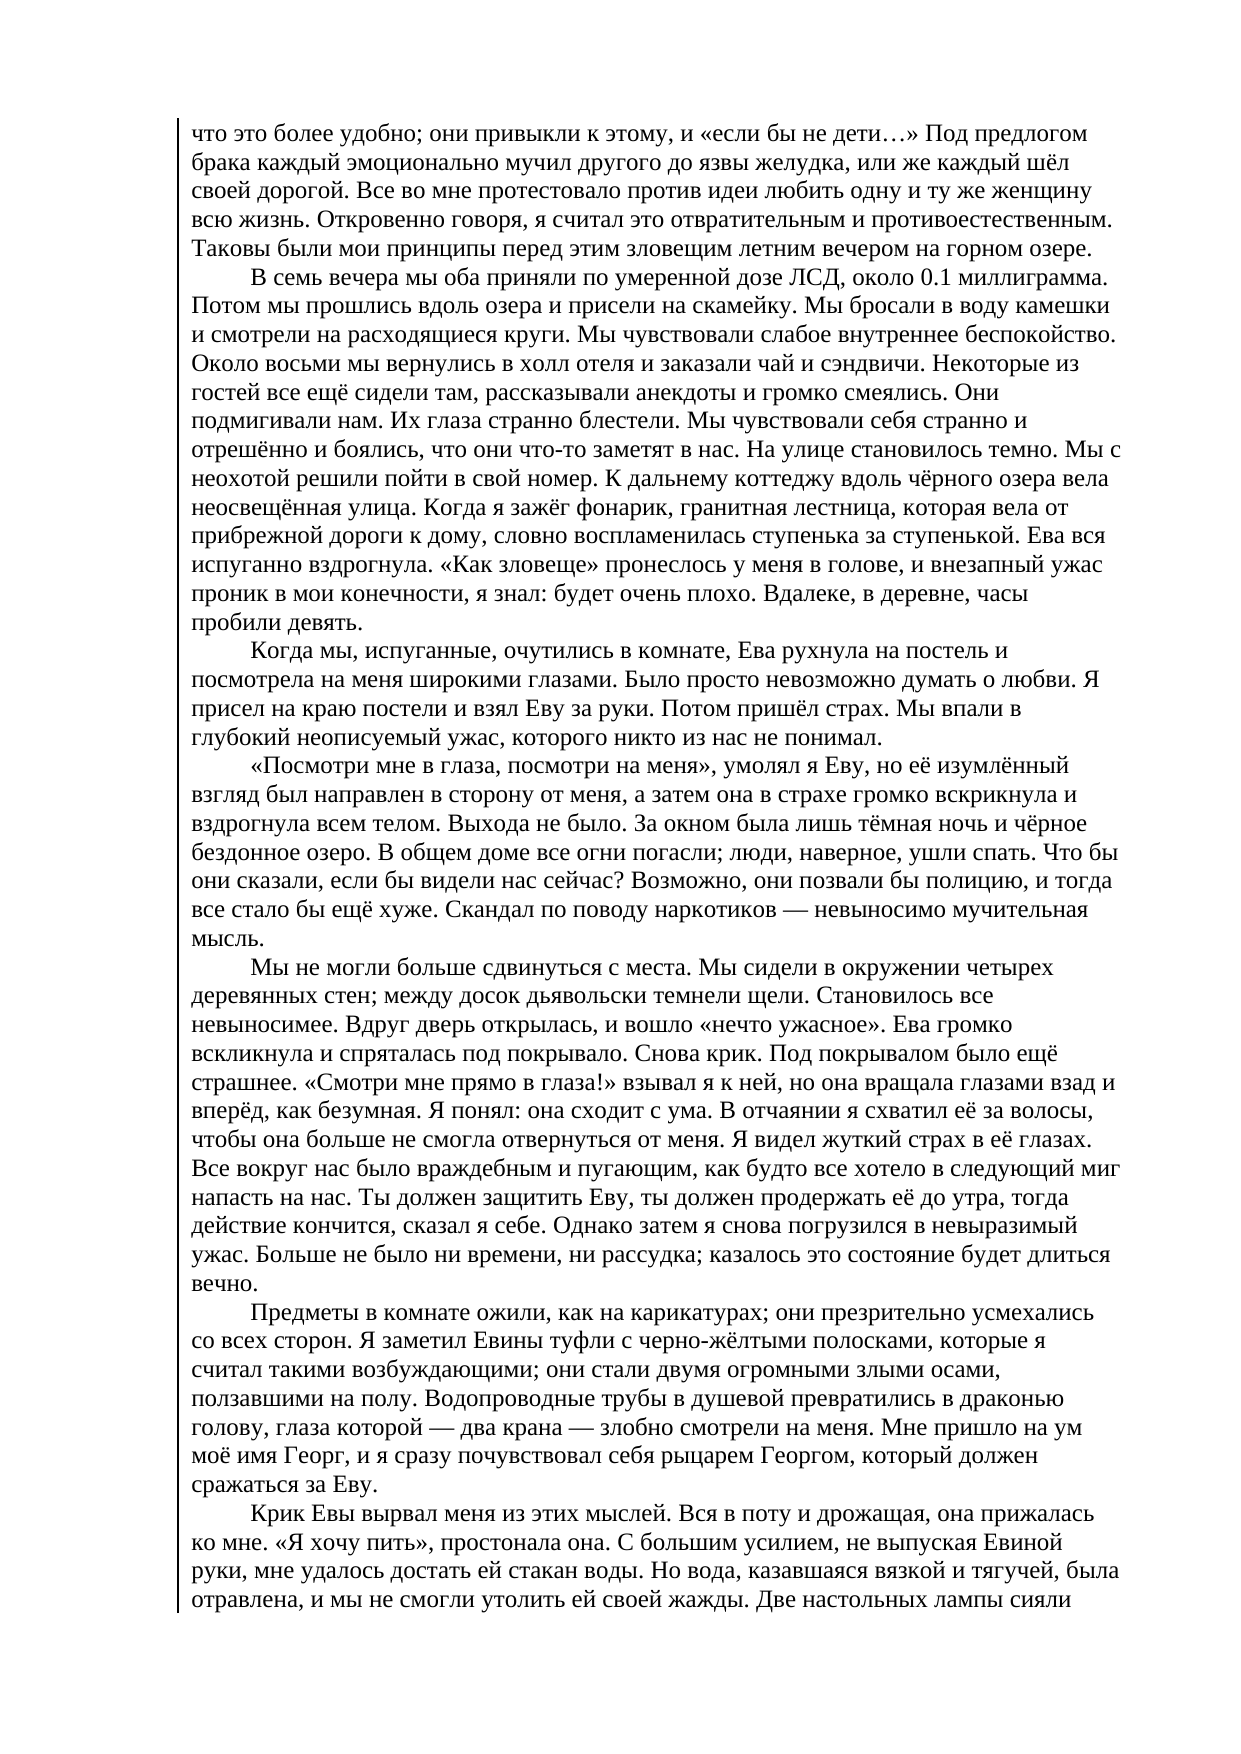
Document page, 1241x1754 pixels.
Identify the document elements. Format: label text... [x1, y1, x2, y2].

text что это более удобно; они привыкли к этому, и «если бы не дети…» Под предлогом брака каждый эмоционально мучил другого до язвы желудка, или же каждый шёл своей дорогой. Все во мне протестовало против идеи любить одну и ту же женщину всю жизнь. Откровенно говоря, я считал это отвратительным и противоестественным. Таковы были мои принципы перед этим зловещим летним вечером на горном озере. [179, 118, 1122, 262]
text «Посмотри мне в глаза, посмотри на меня», умолял я Еву, но её изумлённый взгляд был направлен в сторону от меня, а затем она в страхе громко вскрикнула и вздрогнула всем телом. Выхода не было. За окном была лишь тёмная ночь и чёрное бездонное озеро. В общем доме все огни погасли; люди, наверное, ушли спать. Что бы они сказали, если бы видели нас сейчас? Возможно, они позвали бы полицию, и тогда все стало бы ещё хуже. Скандал по поводу наркотиков — невыносимо мучительная мысль. [179, 751, 1122, 952]
text Предметы в комнате ожили, как на карикатурах; они презрительно усмехались со всех сторон. Я заметил Евины туфли с черно-жёлтыми полосками, которые я считал такими возбуждающими; они стали двумя огромными злыми осами, ползавшими на полу. Водопроводные трубы в душевой превратились в драконью голову, глаза которой — два крана — злобно смотрели на меня. Мне пришло на ум моё имя Георг, и я сразу почувствовал себя рыцарем Георгом, который должен сражаться за Еву. [179, 1297, 1122, 1498]
text Мы не могли больше сдвинуться с места. Мы сидели в окружении четырех деревянных стен; между досок дьявольски темнели щели. Становилось все невыносимее. Вдруг дверь открылась, и вошло «нечто ужасное». Ева громко вскликнула и спряталась под покрывало. Снова крик. Под покрывалом было ещё страшнее. «Смотри мне прямо в глаза!» взывал я к ней, но она вращала глазами взад и вперёд, как безумная. Я понял: она сходит с ума. В отчаянии я схватил её за волосы, чтобы она больше не смогла отвернуться от меня. Я видел жуткий страх в её глазах. Все вокруг нас было враждебным и пугающим, как будто все хотело в следующий миг напасть на нас. Ты должен защитить Еву, ты должен продержать её до утра, тогда действие кончится, сказал я себе. Однако затем я снова погрузился в невыразимый ужас. Больше не было ни времени, ни рассудка; казалось это состояние будет длиться вечно. [179, 952, 1122, 1297]
text Крик Евы вырвал меня из этих мыслей. Вся в поту и дрожащая, она прижалась ко мне. «Я хочу пить», простонала она. С большим усилием, не выпуская Евиной руки, мне удалось достать ей стакан воды. Но вода, казавшаяся вязкой и тягучей, была отравлена, и мы не смогли утолить ей своей жажды. Две настольных лампы сияли [179, 1498, 1122, 1613]
text Когда мы, испуганные, очутились в комнате, Ева рухнула на постель и посмотрела на меня широкими глазами. Было просто невозможно думать о любви. Я присел на краю постели и взял Еву за руки. Потом пришёл страх. Мы впали в глубокий неописуемый ужас, которого никто из нас не понимал. [179, 636, 1122, 751]
text В семь вечера мы оба приняли по умеренной дозе ЛСД, около 0.1 миллиграмма. Потом мы прошлись вдоль озера и присели на скамейку. Мы бросали в воду камешки и смотрели на расходящиеся круги. Мы чувствовали слабое внутреннее беспокойство. Около восьми мы вернулись в холл отеля и заказали чай и сэндвичи. Некоторые из гостей все ещё сидели там, рассказывали анекдоты и громко смеялись. Они подмигивали нам. Их глаза странно блестели. Мы чувствовали себя странно и отрешённо и боялись, что они что-то заметят в нас. На улице становилось темно. Мы с неохотой решили пойти в свой номер. К дальнему коттеджу вдоль чёрного озера вела неосвещённая улица. Когда я зажёг фонарик, гранитная лестница, которая вела от прибрежной дороги к дому, словно воспламенилась ступенька за ступенькой. Ева вся испуганно вздрогнула. «Как зловеще» пронеслось у меня в голове, и внезапный ужас проник в мои конечности, я знал: будет очень плохо. Вдалеке, в деревне, часы пробили девять. [179, 262, 1122, 636]
